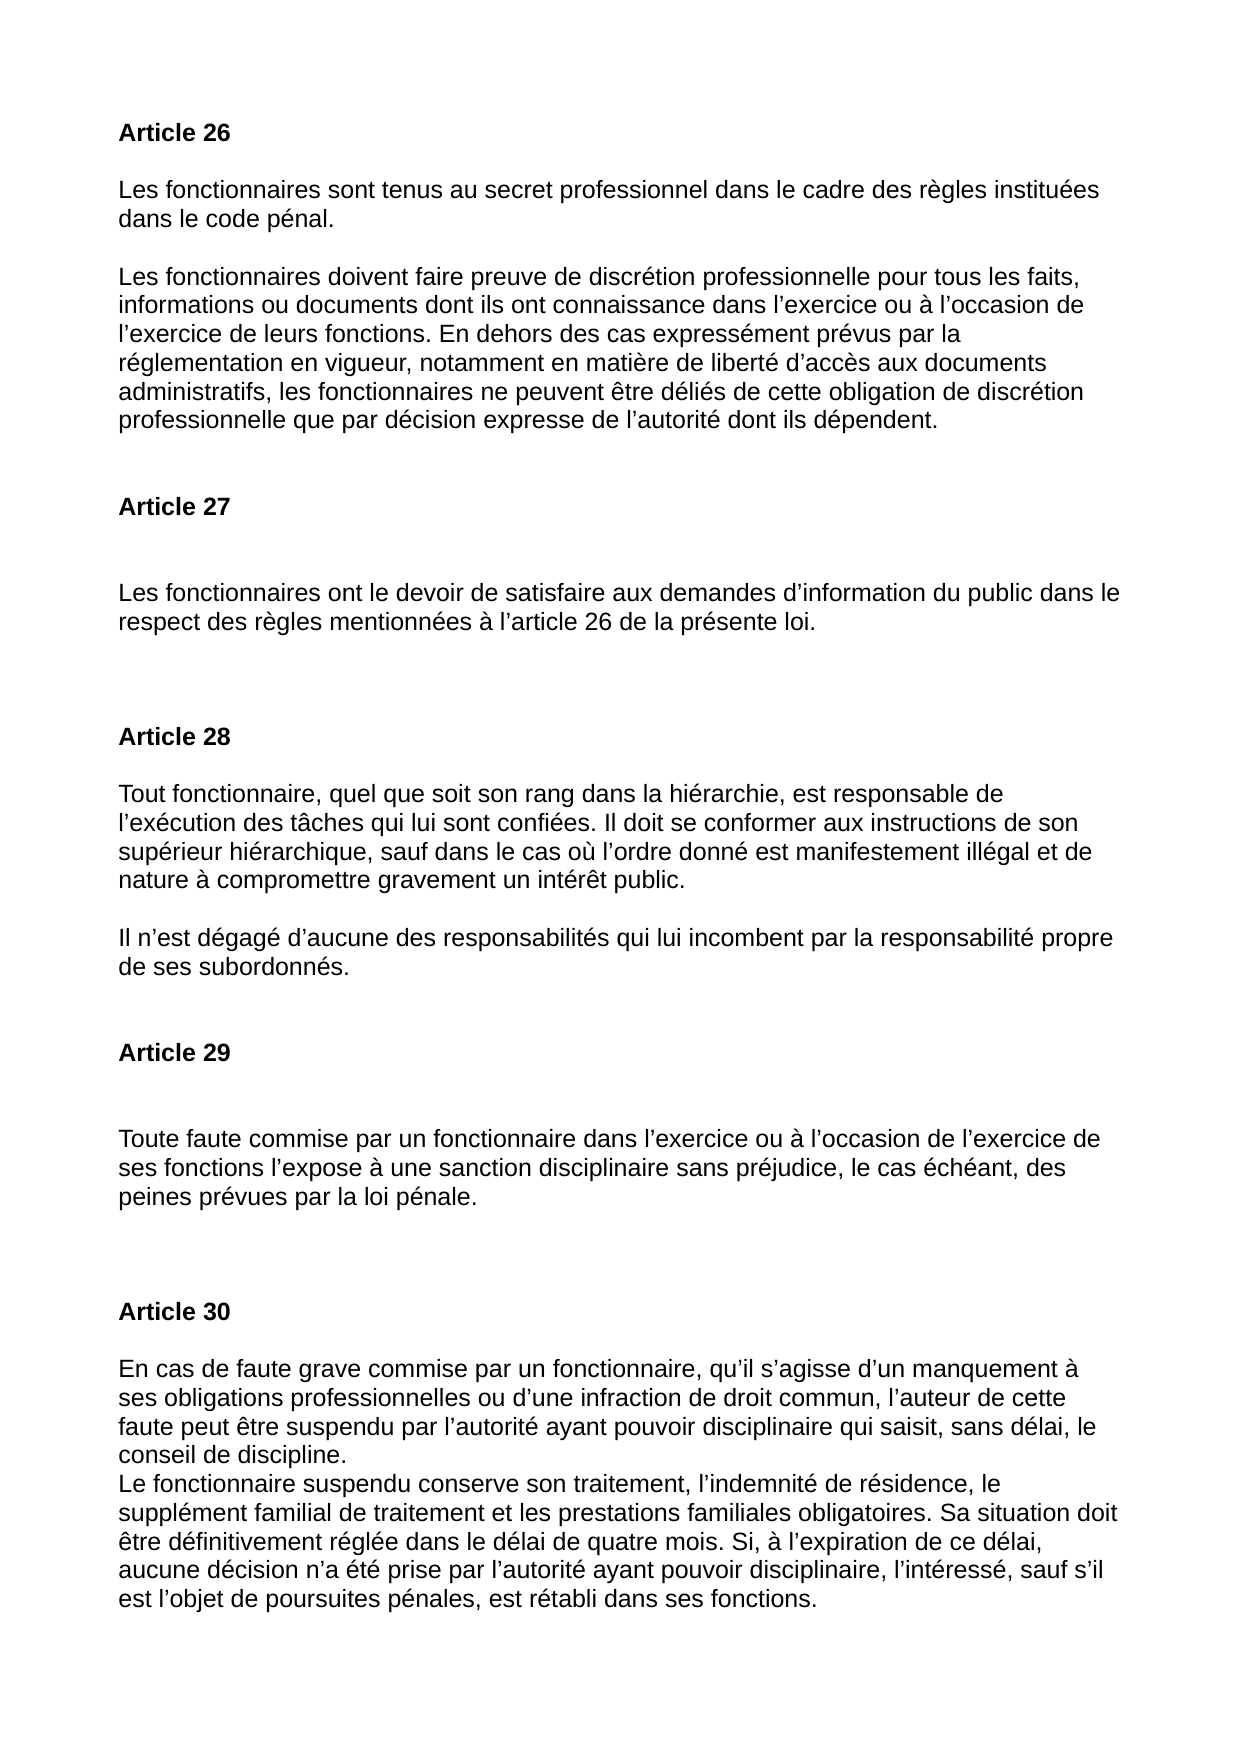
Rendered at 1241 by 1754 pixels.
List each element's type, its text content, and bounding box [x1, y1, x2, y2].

text Article 29 [118, 1038, 1122, 1067]
text Les fonctionnaires sont tenus au secret professionnel dans le cadre des règles instituées dans le code pénal. [118, 176, 1122, 233]
text Toute faute commise par un fonctionnaire dans l’exercice ou à l’occasion de l’exercice de ses fonctions l’expose à une sanction disciplinaire sans préjudice, le cas échéant, des peines prévues par la loi pénale. [118, 1124, 1122, 1211]
text Tout fonctionnaire, quel que soit son rang dans la hiérarchie, est responsable de l’exécution des tâches qui lui sont confiées. Il doit se conformer aux instructions de son supérieur hiérarchique, sauf dans le cas où l’ordre donné est manifestement illégal et de nature à compromettre gravement un intérêt public. [118, 779, 1122, 894]
text Article 28 [118, 722, 1122, 751]
text En cas de faute grave commise par un fonctionnaire, qu’il s’agisse d’un manquement à ses obligations professionnelles ou d’une infraction de droit commun, l’auteur de cette faute peut être suspendu par l’autorité ayant pouvoir disciplinaire qui saisit, sans délai, le conseil de discipline. [118, 1354, 1122, 1469]
text Article 30 [118, 1297, 1122, 1326]
text Il n’est dégagé d’aucune des responsabilités qui lui incombent par la responsabilité propre de ses subordonnés. [118, 923, 1122, 981]
text Article 26 [118, 118, 1122, 147]
text Les fonctionnaires ont le devoir de satisfaire aux demandes d’information du public dans le respect des règles mentionnées à l’article 26 de la présente loi. [118, 578, 1122, 636]
text Les fonctionnaires doivent faire preuve de discrétion professionnelle pour tous les faits, informations ou documents dont ils ont connaissance dans l’exercice ou à l’occasion de l’exercice de leurs fonctions. En dehors des cas expressément prévus par la réglementation en vigueur, notamment en matière de liberté d’accès aux documents administratifs, les fonctionnaires ne peuvent être déliés de cette obligation de discrétion professionnelle que par décision expresse de l’autorité dont ils dépendent. [118, 262, 1122, 434]
text Le fonctionnaire suspendu conserve son traitement, l’indemnité de résidence, le supplément familial de traitement et les prestations familiales obligatoires. Sa situation doit être définitivement réglée dans le délai de quatre mois. Si, à l’expiration de ce délai, aucune décision n’a été prise par l’autorité ayant pouvoir disciplinaire, l’intéressé, sauf s’il est l’objet de poursuites pénales, est rétabli dans ses fonctions. [118, 1469, 1122, 1613]
text Article 27 [118, 492, 1122, 521]
